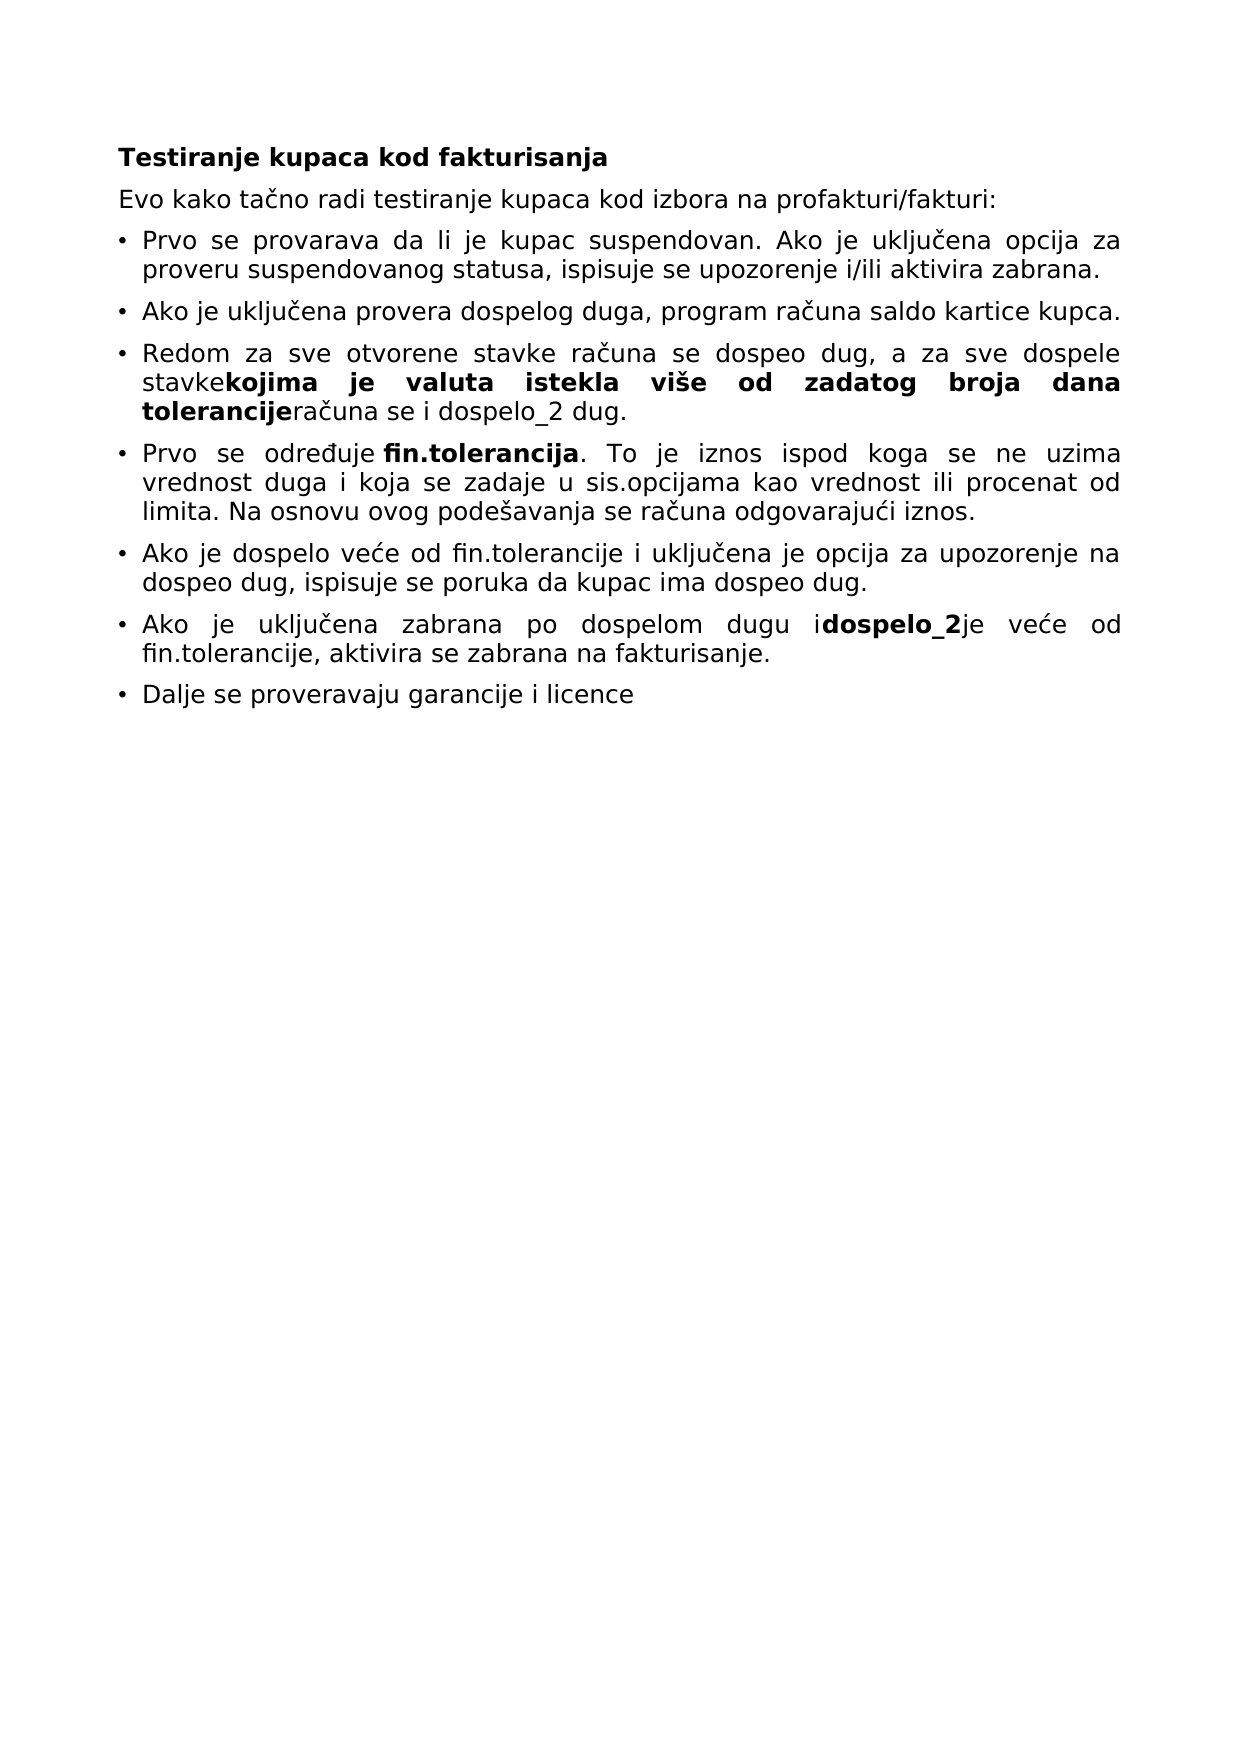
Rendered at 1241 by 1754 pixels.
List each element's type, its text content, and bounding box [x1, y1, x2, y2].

list Ako je dospelo veće od fin.tolerancije i uključena je opcija za upozorenje na dospeo dug, ispisuje se poruka da kupac ima dospeo dug. [118, 539, 1122, 597]
list Prvo se provarava da li je kupac suspendovan. Ako je uključena opcija za proveru suspendovanog statusa, ispisuje se upozorenje i/ili aktivira zabrana. [118, 226, 1122, 285]
text Evo kako tačno radi testiranje kupaca kod izbora na profakturi/fakturi: [118, 185, 1122, 214]
list Prvo se određuje fin.tolerancija. To je iznos ispod koga se ne uzima vrednost duga i koja se zadaje u sis.opcijama kao vrednost ili procenat od limita. Na osnovu ovog podešavanja se računa odgovarajući iznos. [118, 439, 1122, 526]
list Redom za sve otvorene stavke računa se dospeo dug, a za sve dospele stavkekojima je valuta istekla više od zadatog broja dana tolerancijeračuna se i dospelo_2 dug. [118, 339, 1122, 426]
list Ako je uključena provera dospelog duga, program računa saldo kartice kupca. [118, 297, 1122, 326]
subtitle Testiranje kupaca kod fakturisanja [118, 143, 1122, 172]
list Dalje se proveravaju garancije i licence [118, 681, 1122, 710]
list Ako je uključena zabrana po dospelom dugu idospelo_2je veće od fin.tolerancije, aktivira se zabrana na fakturisanje. [118, 610, 1122, 668]
